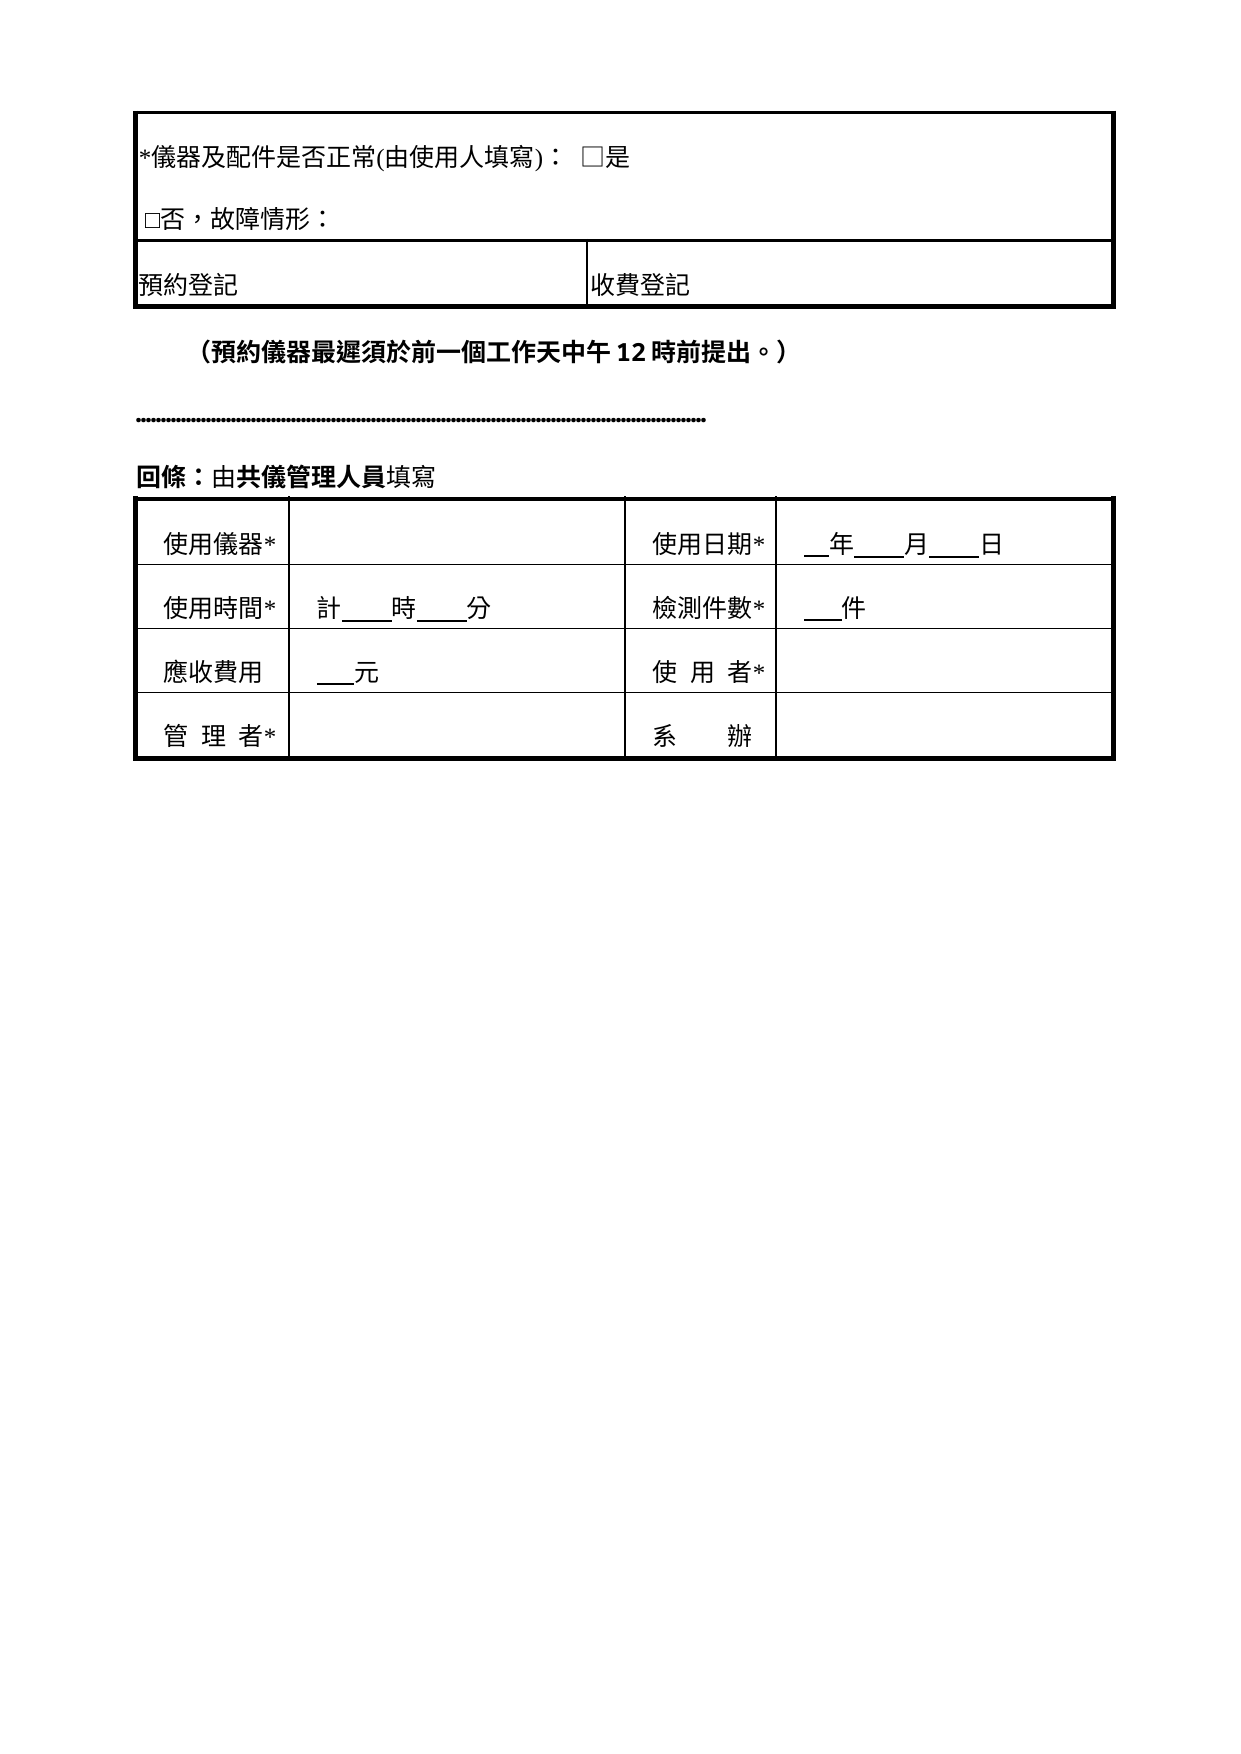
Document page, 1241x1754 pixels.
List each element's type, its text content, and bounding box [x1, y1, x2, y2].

text …………………………………………………………………………………………………… [136, 371, 1104, 434]
table_cell 預約登記 [138, 242, 586, 304]
table_cell 應收費用 [138, 629, 288, 692]
table_cell 元 [290, 629, 624, 692]
table_cell 檢測件數* [626, 565, 775, 628]
table_cell 使用時間* [138, 565, 288, 628]
table_cell [777, 629, 1111, 692]
table_cell 系 辦 [626, 693, 775, 756]
table_header 使用日期* [626, 501, 775, 564]
text （預約儀器最遲須於前一個工作天中午12時前提出。） [136, 309, 1104, 371]
table_cell 使 用 者* [626, 629, 775, 692]
table_cell 計 時 分 [290, 565, 624, 628]
table_cell [290, 693, 624, 756]
table_cell 件 [777, 565, 1111, 628]
table_header 年 月 日 [777, 501, 1111, 564]
table_header 使用儀器* [138, 501, 288, 564]
table_cell 管 理 者* [138, 693, 288, 756]
table_header [290, 501, 624, 564]
table_cell [777, 693, 1111, 756]
table_cell 收費登記 [588, 242, 1111, 304]
table_cell *儀器及配件是否正常(由使用人填寫)： □是 □否，故障情形： [138, 114, 1111, 239]
text 回條：由共儀管理人員填寫 [136, 434, 1104, 496]
